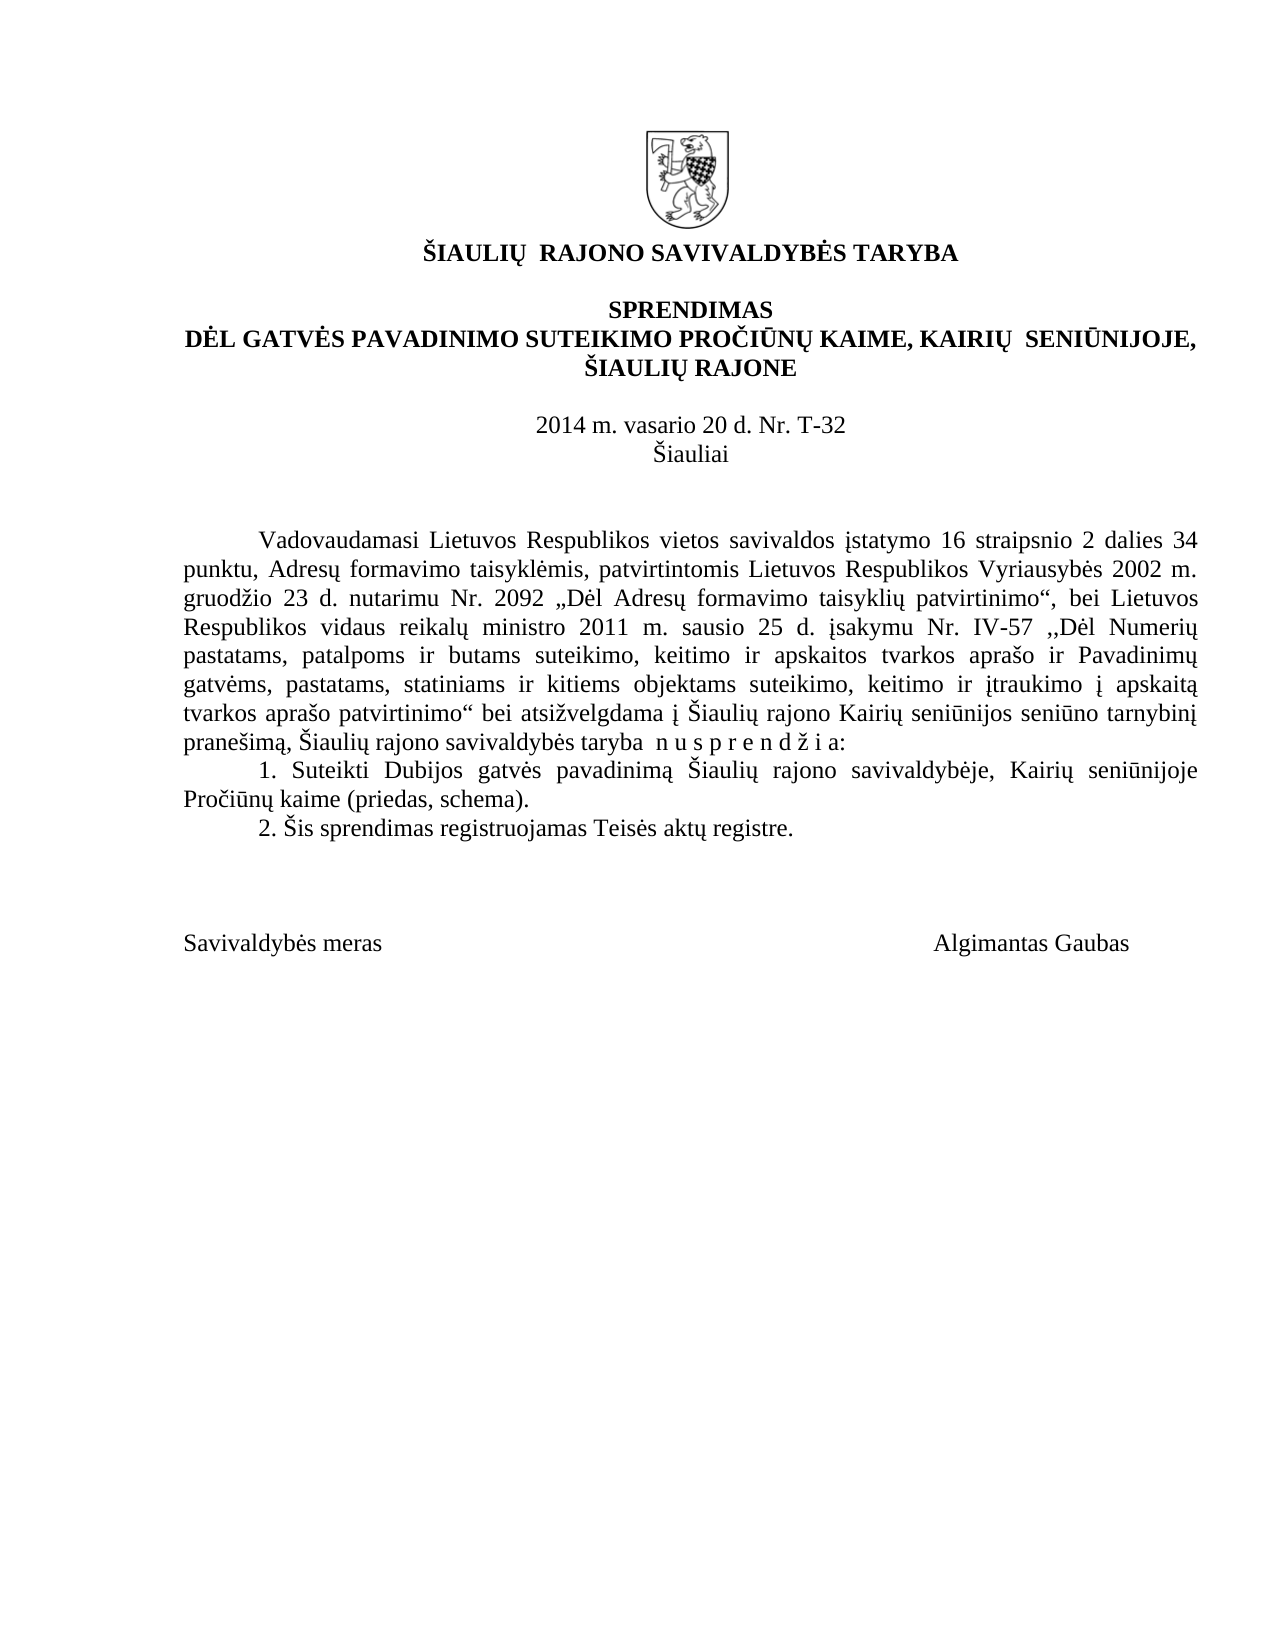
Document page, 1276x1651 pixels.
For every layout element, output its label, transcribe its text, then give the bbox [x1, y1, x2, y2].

text Vadovaudamasi Lietuvos Respublikos vietos savivaldos įstatymo 16 straipsnio 2 dalies 34 punktu, Adresų formavimo taisyklėmis, patvirtintomis Lietuvos Respublikos Vyriausybės 2002 m. gruodžio 23 d. nutarimu Nr. 2092 „Dėl Adresų formavimo taisyklių patvirtinimo“, bei Lietuvos Respublikos vidaus reikalų ministro 2011 m. sausio 25 d. įsakymu Nr. IV-57 ,,Dėl Numerių pastatams, patalpoms ir butams suteikimo, keitimo ir apskaitos tvarkos aprašo ir Pavadinimų gatvėms, pastatams, statiniams ir kitiems objektams suteikimo, keitimo ir įtraukimo į apskaitą tvarkos aprašo patvirtinimo“ bei atsižvelgdama į Šiaulių rajono Kairių seniūnijos seniūno tarnybinį pranešimą, Šiaulių rajono savivaldybės taryba n u s p r e n d ž i a: [183, 526, 1198, 756]
text Šiauliai [183, 439, 1198, 468]
text DĖL GATVĖS PAVADINIMO SUTEIKIMO PROČIŪNŲ KAIME, KAIRIŲ SENIŪNIJOJE, ŠIAULIŲ RAJONE [183, 324, 1198, 382]
text 1. Suteikti Dubijos gatvės pavadinimą Šiaulių rajono savivaldybėje, Kairių seniūnijoje Pročiūnų kaime (priedas, schema). [183, 756, 1198, 813]
text 2014 m. vasario 20 d. Nr. T-32 [183, 411, 1198, 439]
text 2. Šis sprendimas registruojamas Teisės aktų registre. [183, 813, 1198, 842]
text Savivaldybės meras Algimantas Gaubas [183, 928, 1198, 957]
text ŠIAULIŲ RAJONO SAVIVALDYBĖS TARYBA [183, 238, 1198, 267]
text SPRENDIMAS [183, 296, 1198, 324]
